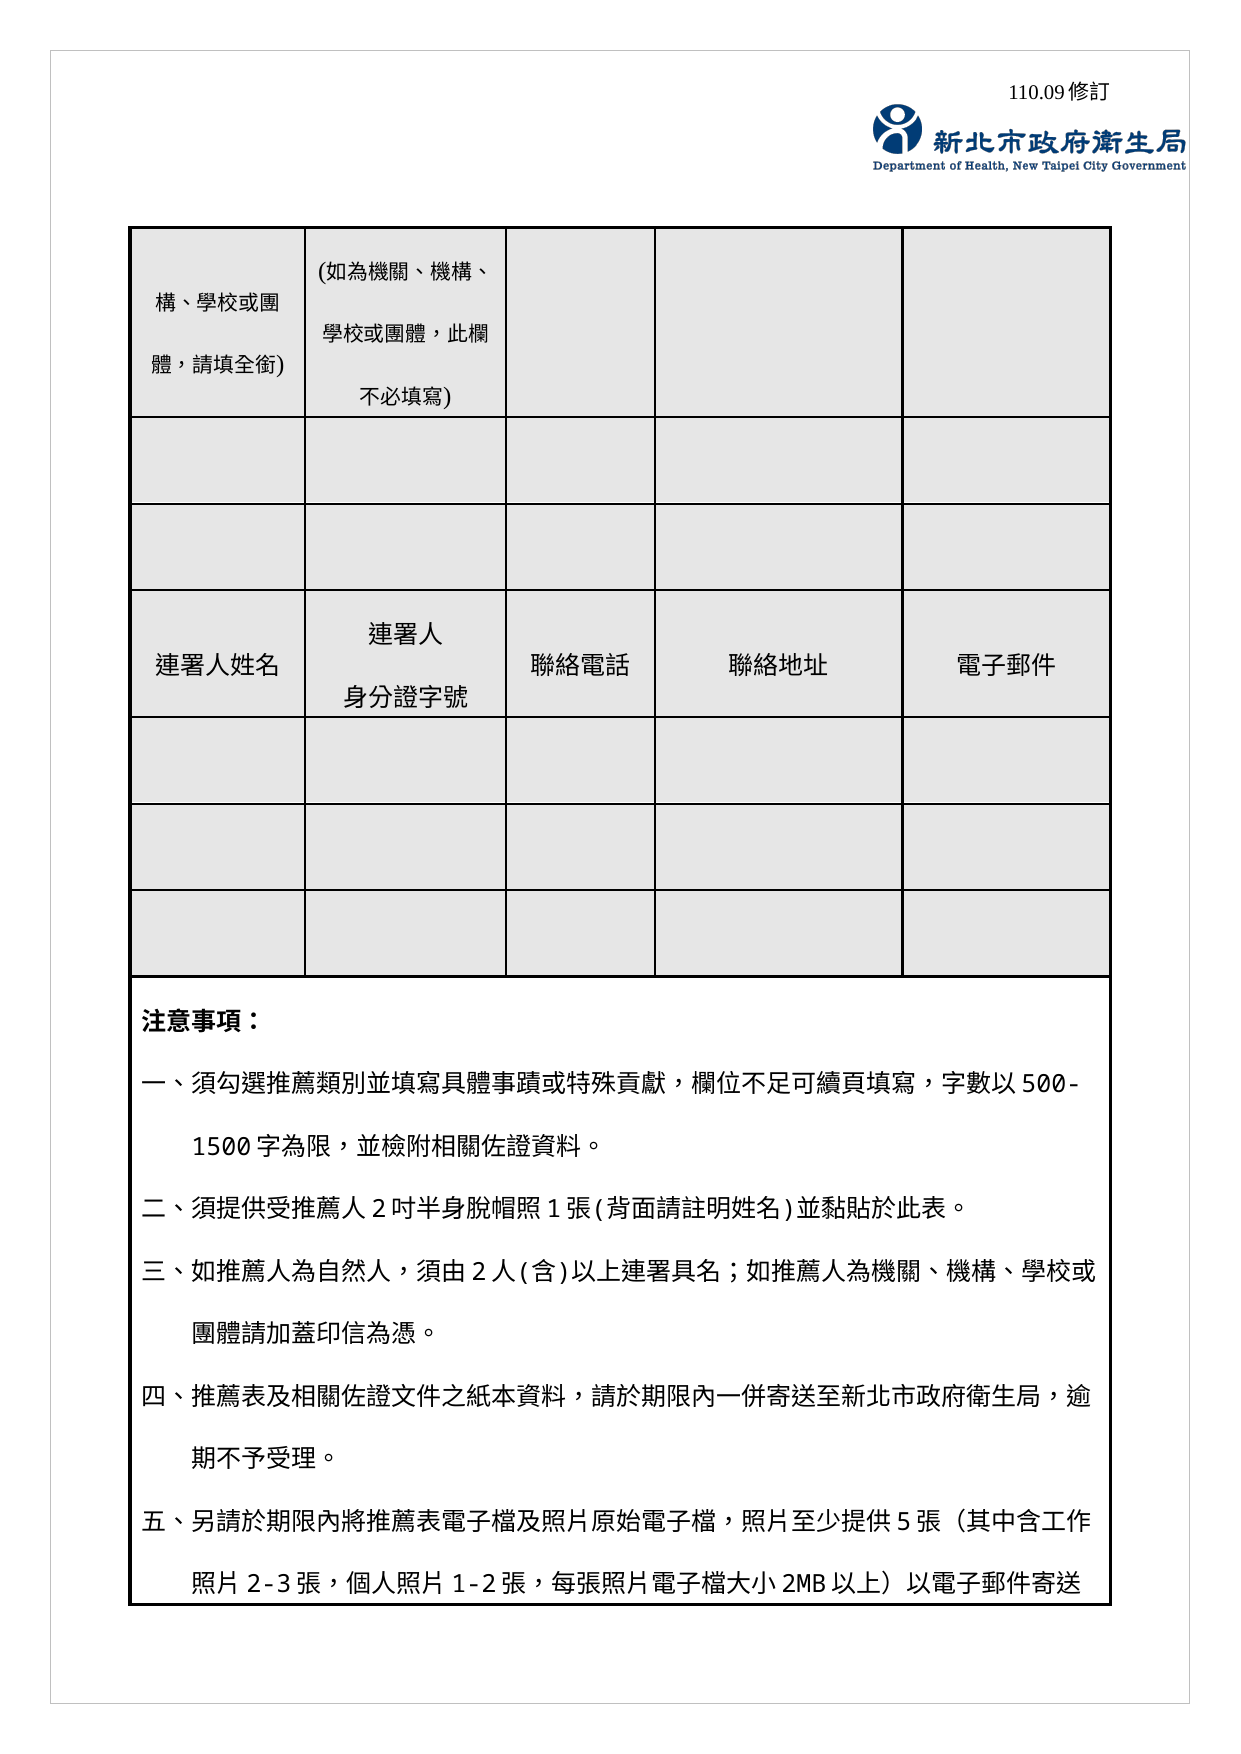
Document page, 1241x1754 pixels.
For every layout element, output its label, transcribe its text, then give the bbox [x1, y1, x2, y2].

table_cell [507, 805, 654, 889]
table_cell [656, 418, 901, 502]
table_cell [656, 718, 901, 802]
table_cell [656, 229, 901, 416]
table_cell 電子郵件 [904, 591, 1109, 716]
table_cell [904, 229, 1109, 416]
table_cell 連署人 身分證字號 [306, 591, 505, 716]
table_cell [507, 418, 654, 502]
table_cell [656, 891, 901, 975]
table_cell [904, 418, 1109, 502]
table_cell [904, 505, 1109, 589]
table_cell [306, 805, 505, 889]
table_cell [507, 718, 654, 802]
table_cell [306, 891, 505, 975]
table_cell 連署人姓名 [132, 591, 304, 716]
table_cell [904, 805, 1109, 889]
table_cell [132, 805, 304, 889]
table_cell [132, 505, 304, 589]
table_cell [306, 505, 505, 589]
table_cell [904, 718, 1109, 802]
table_cell [656, 805, 901, 889]
table_cell [306, 718, 505, 802]
table_cell [132, 891, 304, 975]
table_cell [904, 891, 1109, 975]
table_cell 構、學校或團體，請填全銜) [132, 229, 304, 416]
table_cell [306, 418, 505, 502]
table_cell [656, 505, 901, 589]
table_cell 聯絡地址 [656, 591, 901, 716]
table_cell [507, 505, 654, 589]
table_cell 注意事項： 一、須勾選推薦類別並填寫具體事蹟或特殊貢獻，欄位不足可續頁填寫，字數以500-1500字為限，並檢附相關佐證資料。 二、須提供受推薦人2吋半身脫帽照1張(背面請註明姓名)並黏貼於此表。 三、如推薦人為自然人，須由2人(含)以上連署具名；如推薦人為機關、機構、學校或團體請加蓋印信為憑。 四、推薦表及相關佐證文件之紙本資料，請於期限內一併寄送至新北市政府衛生局，逾期不予受理。 五、另請於期限內將推薦表電子檔及照片原始電子檔，照片至少提供5張（其中含工作照片2-3張，個人照片1-2張，每張照片電子檔大小2MB以上）以電子郵件寄送 [132, 978, 1109, 1602]
table_cell [132, 718, 304, 802]
table_cell (如為機關、機構、學校或團體，此欄不必填寫) [306, 229, 505, 416]
table_cell [507, 229, 654, 416]
table_cell 聯絡電話 [507, 591, 654, 716]
table_cell [132, 418, 304, 502]
picture [862, 103, 1189, 174]
table_cell [507, 891, 654, 975]
